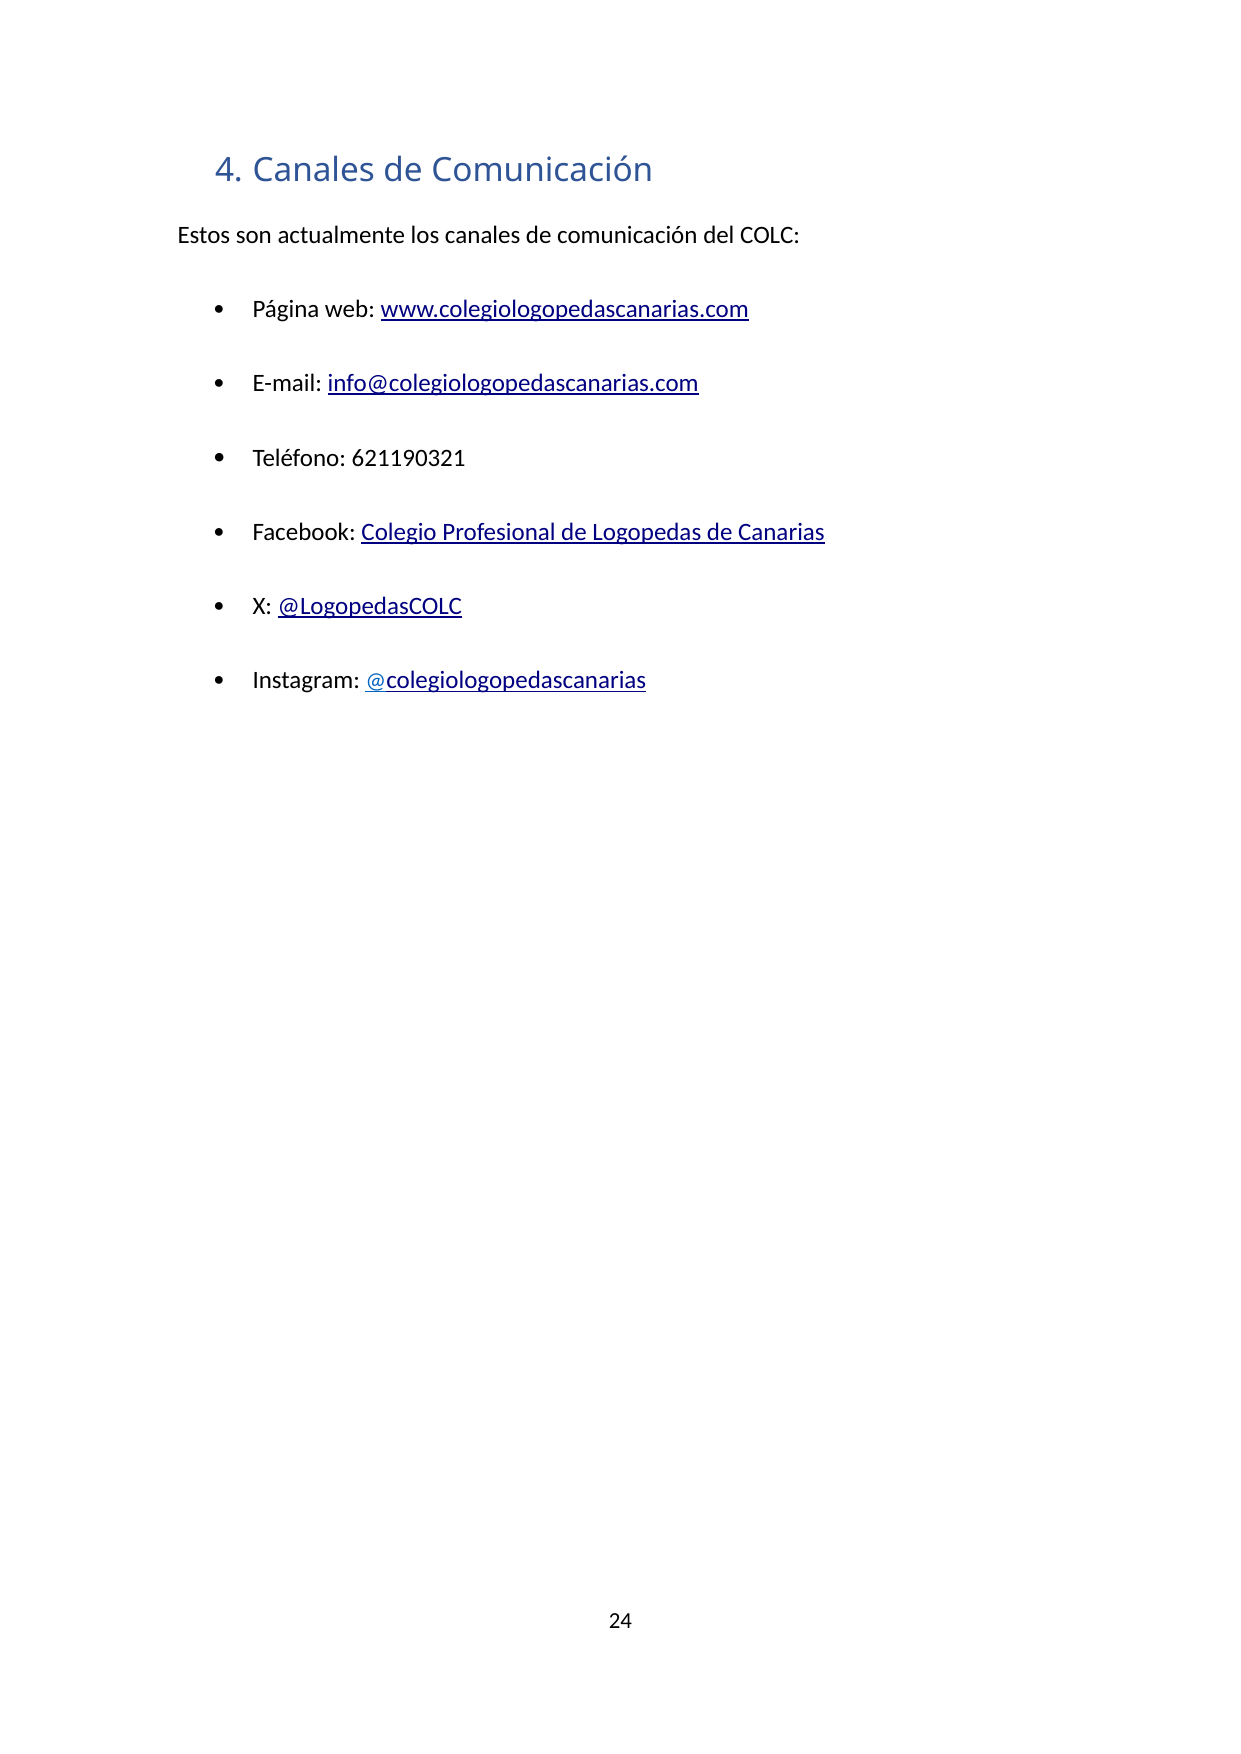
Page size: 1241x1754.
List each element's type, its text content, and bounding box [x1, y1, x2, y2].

list E-mail: info@colegiologopedascanarias.com [215, 367, 1063, 398]
text Estos son actualmente los canales de comunicación del COLC: [177, 219, 1063, 249]
list Instagram: @colegiologopedascanarias [215, 664, 1063, 695]
list Teléfono: 621190321 [215, 442, 1063, 472]
list Página web: www.colegiologopedascanarias.com [215, 293, 1063, 324]
list Facebook: Colegio Profesional de Logopedas de Canarias [215, 516, 1063, 546]
list X: @LogopedasCOLC [215, 590, 1063, 621]
list Canales de Comunicación [215, 145, 1063, 191]
